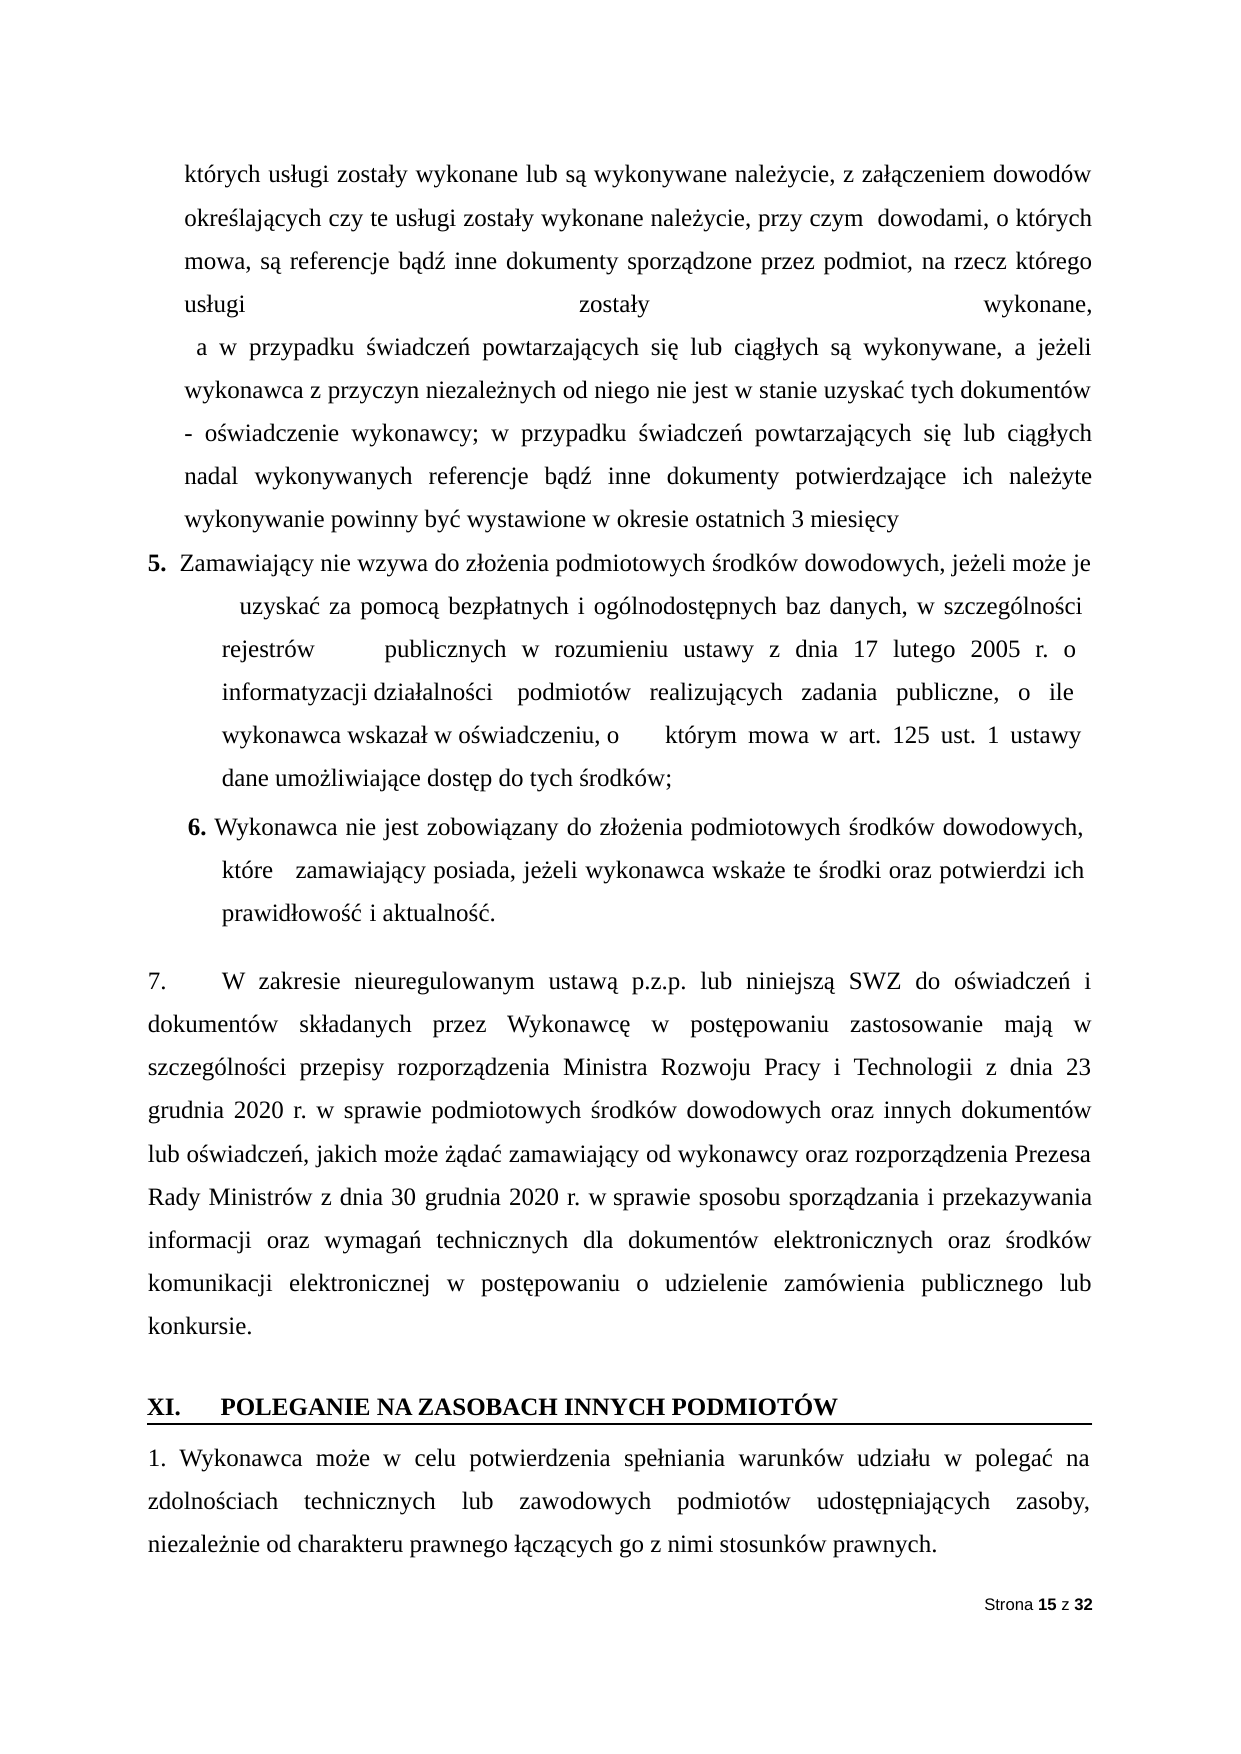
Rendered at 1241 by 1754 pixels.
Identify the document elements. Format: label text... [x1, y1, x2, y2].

list XI. POLEGANIE NA ZASOBACH INNYCH PODMIOTÓW [147, 1392, 1092, 1423]
text 6. Wykonawca nie jest zobowiązany do złożenia podmiotowych środków dowodowych, które zamawiający posiada, jeżeli wykonawca wskaże te środki oraz potwierdzi ich prawidłowość i aktualność. [148, 812, 1092, 927]
text 1. Wykonawca może w celu potwierdzenia spełniania warunków udziału w polegać na zdolnościach technicznych lub zawodowych podmiotów udostępniających zasoby, niezależnie od charakteru prawnego łączących go z nimi stosunków prawnych. [148, 1443, 1090, 1558]
list których usługi zostały wykonane lub są wykonywane należycie, z załączeniem dowodów określających czy te usługi zostały wykonane należycie, przy czym dowodami, o których mowa, są referencje bądź inne dokumenty sporządzone przez podmiot, na rzecz którego usługi zostały wykonane, a w przypadku świadczeń powtarzających się lub ciągłych są wykonywane, a jeżeli wykonawca z przyczyn niezależnych od niego nie jest w stanie uzyskać tych dokumentów - oświadczenie wykonawcy; w przypadku świadczeń powtarzających się lub ciągłych nadal wykonywanych referencje bądź inne dokumenty potwierdzające ich należyte wykonywanie powinny być wystawione w okresie ostatnich 3 miesięcy [184, 159, 1092, 533]
text 5. Zamawiający nie wzywa do złożenia podmiotowych środków dowodowych, jeżeli może je uzyskać za pomocą bezpłatnych i ogólnodostępnych baz danych, w szczególności rejestrów publicznych w rozumieniu ustawy z dnia 17 lutego 2005 r. o informatyzacji działalności podmiotów realizujących zadania publiczne, o ile wykonawca wskazał w oświadczeniu, o którym mowa w art. 125 ust. 1 ustawy dane umożliwiające dostęp do tych środków; [148, 548, 1092, 792]
list W zakresie nieuregulowanym ustawą p.z.p. lub niniejszą SWZ do oświadczeń i dokumentów składanych przez Wykonawcę w postępowaniu zastosowanie mają w szczególności przepisy rozporządzenia Ministra Rozwoju Pracy i Technologii z dnia 23 grudnia 2020 r. w sprawie podmiotowych środków dowodowych oraz innych dokumentów lub oświadczeń, jakich może żądać zamawiający od wykonawcy oraz rozporządzenia Prezesa Rady Ministrów z dnia 30 grudnia 2020 r. w sprawie sposobu sporządzania i przekazywania informacji oraz wymagań technicznych dla dokumentów elektronicznych oraz środków komunikacji elektronicznej w postępowaniu o udzielenie zamówienia publicznego lub konkursie. [148, 966, 1092, 1340]
